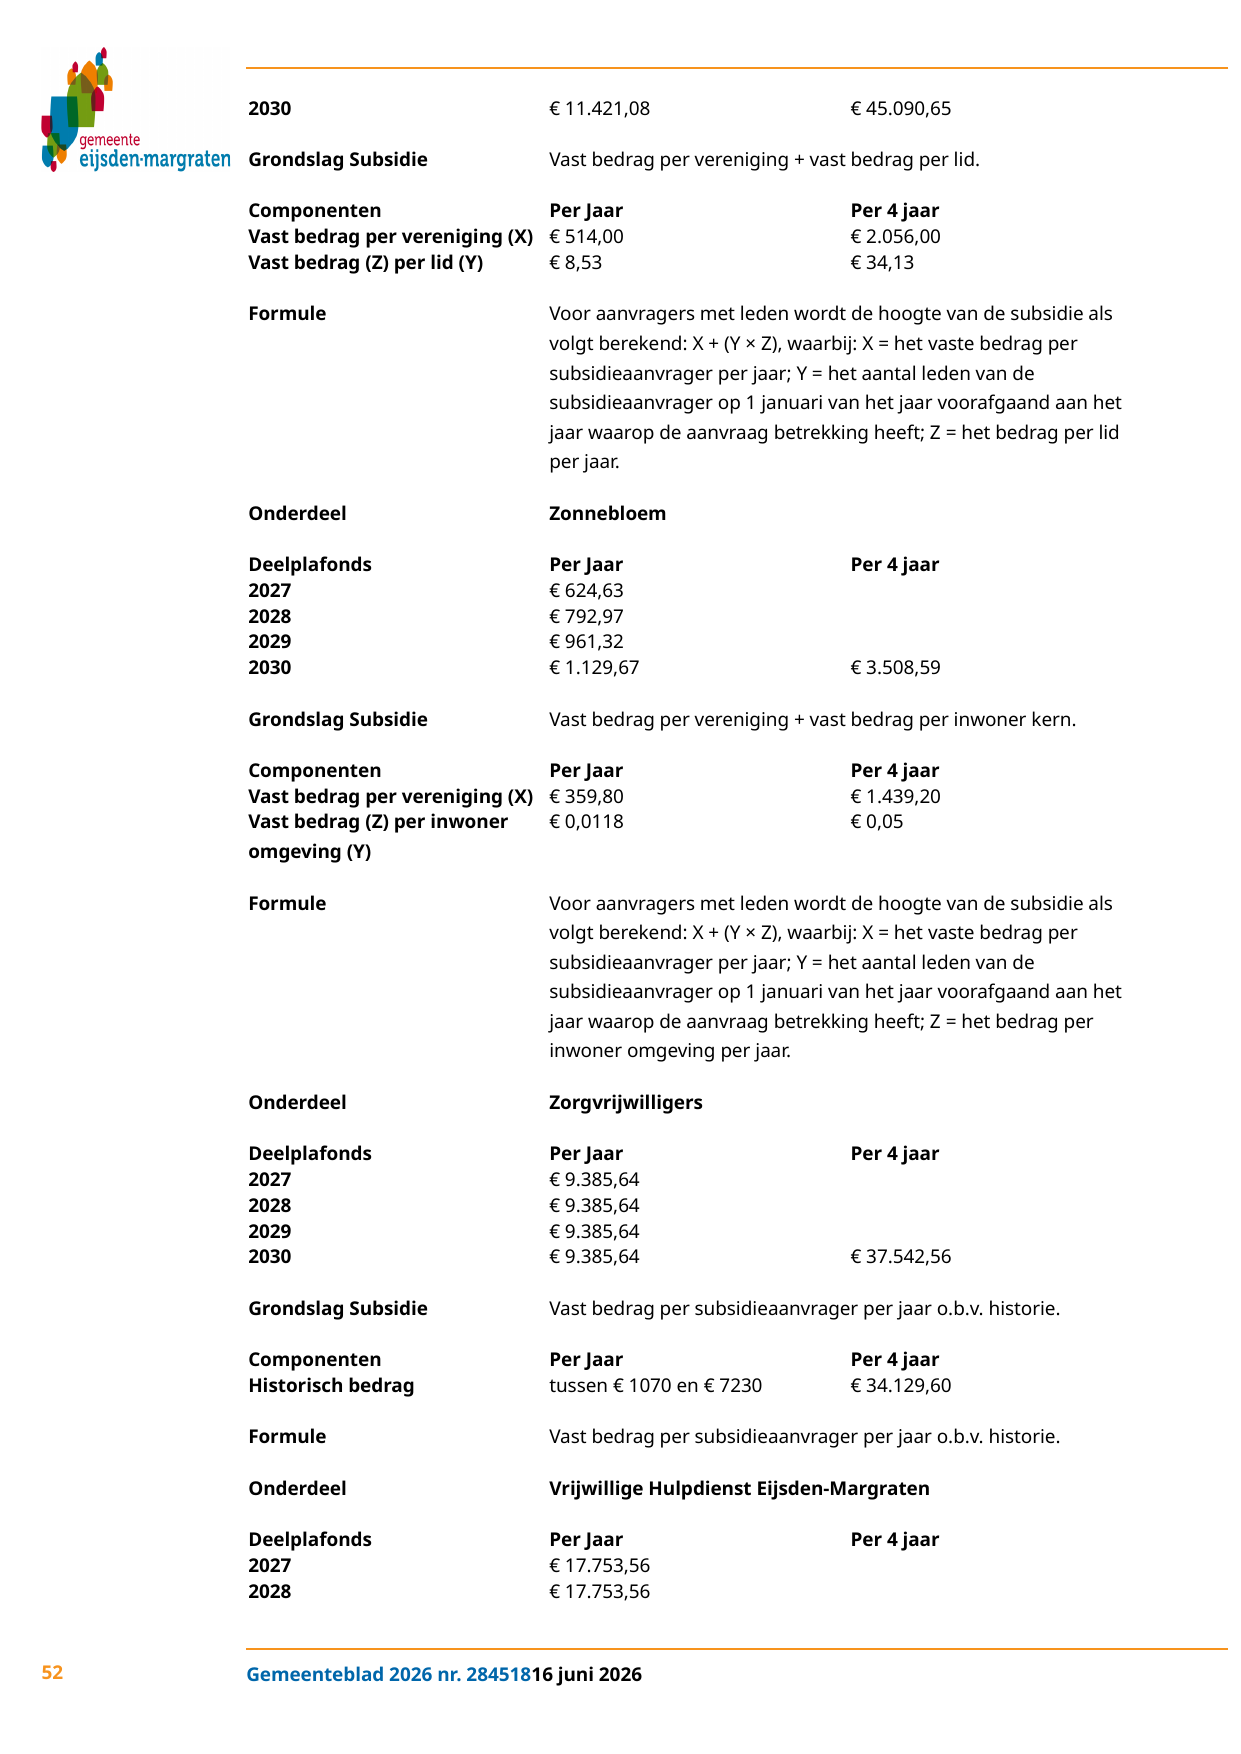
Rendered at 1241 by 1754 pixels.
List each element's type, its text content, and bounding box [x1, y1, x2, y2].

table_cell € 11.421,08 [549, 95, 850, 121]
table_cell [248, 864, 549, 890]
table_cell Per 4 jaar [850, 551, 1152, 577]
table_cell [248, 526, 549, 551]
table_cell Per Jaar [549, 1527, 850, 1552]
table_cell [850, 1269, 1152, 1295]
table_cell [549, 474, 850, 500]
table_cell [248, 474, 549, 500]
table_cell Per Jaar [549, 198, 850, 223]
table_cell € 17.753,56 [549, 1578, 850, 1604]
table_cell [549, 1321, 850, 1346]
table_cell € 1.129,67 [549, 654, 850, 680]
table_cell [549, 526, 850, 551]
table_cell Vast bedrag per subsidieaanvrager per jaar o.b.v. historie. [549, 1295, 1152, 1321]
table_cell Onderdeel [248, 1089, 549, 1115]
table_cell [850, 121, 1152, 146]
table_cell Vast bedrag per vereniging (X) [248, 224, 549, 249]
table_cell 2030 [248, 1244, 549, 1269]
table_cell € 624,63 [549, 577, 850, 603]
table_cell [850, 1501, 1152, 1527]
table_cell [850, 629, 1152, 654]
table_cell € 1.439,20 [850, 783, 1152, 809]
table_cell [248, 680, 549, 706]
table_cell Grondslag Subsidie [248, 706, 549, 732]
table_cell [850, 680, 1152, 706]
table_cell Per Jaar [549, 551, 850, 577]
table_cell [248, 1269, 549, 1295]
table_cell 2028 [248, 1192, 549, 1218]
table_cell Componenten [248, 1346, 549, 1372]
table_cell [850, 172, 1152, 198]
table_cell Grondslag Subsidie [248, 1295, 549, 1321]
table_cell [248, 1501, 549, 1527]
table_cell [850, 603, 1152, 629]
table_cell € 37.542,56 [850, 1244, 1152, 1269]
table_cell € 0,05 [850, 809, 1152, 864]
table_cell Vast bedrag per vereniging + vast bedrag per lid. [549, 146, 1152, 172]
table_cell [850, 577, 1152, 603]
table_cell € 9.385,64 [549, 1192, 850, 1218]
table_cell [549, 680, 850, 706]
table_cell Formule [248, 301, 549, 474]
table_cell € 45.090,65 [850, 95, 1152, 121]
table_cell Vast bedrag per vereniging (X) [248, 783, 549, 809]
table_cell Deelplafonds [248, 1141, 549, 1166]
table_cell Vast bedrag per vereniging + vast bedrag per inwoner kern. [549, 706, 1152, 732]
table_cell [248, 275, 549, 301]
table_cell € 9.385,64 [549, 1166, 850, 1192]
table_cell Formule [248, 1424, 549, 1449]
table_cell [850, 1398, 1152, 1424]
table_cell [850, 1064, 1152, 1089]
table_cell Voor aanvragers met leden wordt de hoogte van de subsidie als volgt berekend: X + (Y × Z), waarbij: X = het vaste bedrag per subsidieaanvrager per jaar; Y = het aantal leden van de subsidieaanvrager op 1 januari van het jaar voorafgaand aan het jaar waarop de aanvraag betrekking heeft; Z = het bedrag per lid per jaar. [549, 301, 1152, 474]
table_cell Onderdeel [248, 1475, 549, 1501]
table_cell [549, 1115, 850, 1141]
picture [41, 47, 231, 172]
table_cell 2027 [248, 1166, 549, 1192]
table_cell Formule [248, 890, 549, 1063]
table_cell Vast bedrag (Z) per lid (Y) [248, 249, 549, 275]
table_cell [248, 1115, 549, 1141]
table_cell € 0,0118 [549, 809, 850, 864]
table_cell [850, 275, 1152, 301]
table_cell [850, 474, 1152, 500]
table_cell [850, 1166, 1152, 1192]
table_cell Vast bedrag per subsidieaanvrager per jaar o.b.v. historie. [549, 1424, 1152, 1449]
table_cell Vrijwillige Hulpdienst Eijsden-Margraten [549, 1475, 1152, 1501]
table_cell [549, 1501, 850, 1527]
table_cell [248, 172, 549, 198]
table_cell [549, 1398, 850, 1424]
table_cell [850, 1321, 1152, 1346]
table_cell 2030 [248, 95, 549, 121]
table_cell [850, 1449, 1152, 1475]
table_cell [248, 1398, 549, 1424]
table_cell Per 4 jaar [850, 1346, 1152, 1372]
table_cell Voor aanvragers met leden wordt de hoogte van de subsidie als volgt berekend: X + (Y × Z), waarbij: X = het vaste bedrag per subsidieaanvrager per jaar; Y = het aantal leden van de subsidieaanvrager op 1 januari van het jaar voorafgaand aan het jaar waarop de aanvraag betrekking heeft; Z = het bedrag per inwoner omgeving per jaar. [549, 890, 1152, 1063]
table_cell 2029 [248, 1218, 549, 1243]
table_cell [850, 1578, 1152, 1604]
table_cell 2027 [248, 1552, 549, 1578]
table_cell Per Jaar [549, 757, 850, 783]
table_cell Per 4 jaar [850, 198, 1152, 223]
table_cell [549, 275, 850, 301]
table_cell [248, 732, 549, 757]
table_cell [850, 732, 1152, 757]
table_cell Grondslag Subsidie [248, 146, 549, 172]
table_cell [850, 526, 1152, 551]
table_cell 2030 [248, 654, 549, 680]
table_cell Componenten [248, 757, 549, 783]
table_cell Per Jaar [549, 1346, 850, 1372]
table_cell [850, 864, 1152, 890]
table_cell [850, 1552, 1152, 1578]
table_cell [248, 121, 549, 146]
table_cell [549, 172, 850, 198]
table_cell € 8,53 [549, 249, 850, 275]
table_cell € 961,32 [549, 629, 850, 654]
table_cell Per Jaar [549, 1141, 850, 1166]
table_cell € 2.056,00 [850, 224, 1152, 249]
table_cell Per 4 jaar [850, 757, 1152, 783]
table_cell Zonnebloem [549, 500, 1152, 526]
table_cell [248, 1064, 549, 1089]
table_cell € 3.508,59 [850, 654, 1152, 680]
table_cell [549, 1269, 850, 1295]
table_cell [549, 121, 850, 146]
table_cell [248, 1449, 549, 1475]
table_cell [850, 1192, 1152, 1218]
table_cell € 514,00 [549, 224, 850, 249]
table_cell € 359,80 [549, 783, 850, 809]
table_cell € 17.753,56 [549, 1552, 850, 1578]
table_cell € 9.385,64 [549, 1244, 850, 1269]
table_cell Onderdeel [248, 500, 549, 526]
table_cell 2029 [248, 629, 549, 654]
table_cell [549, 1064, 850, 1089]
table_cell [549, 1449, 850, 1475]
table_cell 2027 [248, 577, 549, 603]
table_cell [549, 864, 850, 890]
table_cell 2028 [248, 603, 549, 629]
table_cell € 792,97 [549, 603, 850, 629]
table_cell [850, 1115, 1152, 1141]
table_cell € 34,13 [850, 249, 1152, 275]
table_cell Deelplafonds [248, 551, 549, 577]
table_cell Per 4 jaar [850, 1527, 1152, 1552]
table_cell 2028 [248, 1578, 549, 1604]
table_cell Componenten [248, 198, 549, 223]
table_cell € 9.385,64 [549, 1218, 850, 1243]
table_cell tussen € 1070 en € 7230 [549, 1372, 850, 1398]
table_cell Vast bedrag (Z) per inwoner omgeving (Y) [248, 809, 549, 864]
table_cell [850, 1218, 1152, 1243]
table_cell Deelplafonds [248, 1527, 549, 1552]
table_cell [248, 1321, 549, 1346]
table_cell Historisch bedrag [248, 1372, 549, 1398]
table_cell Per 4 jaar [850, 1141, 1152, 1166]
table_cell € 34.129,60 [850, 1372, 1152, 1398]
table_cell [549, 732, 850, 757]
table_cell Zorgvrijwilligers [549, 1089, 1152, 1115]
